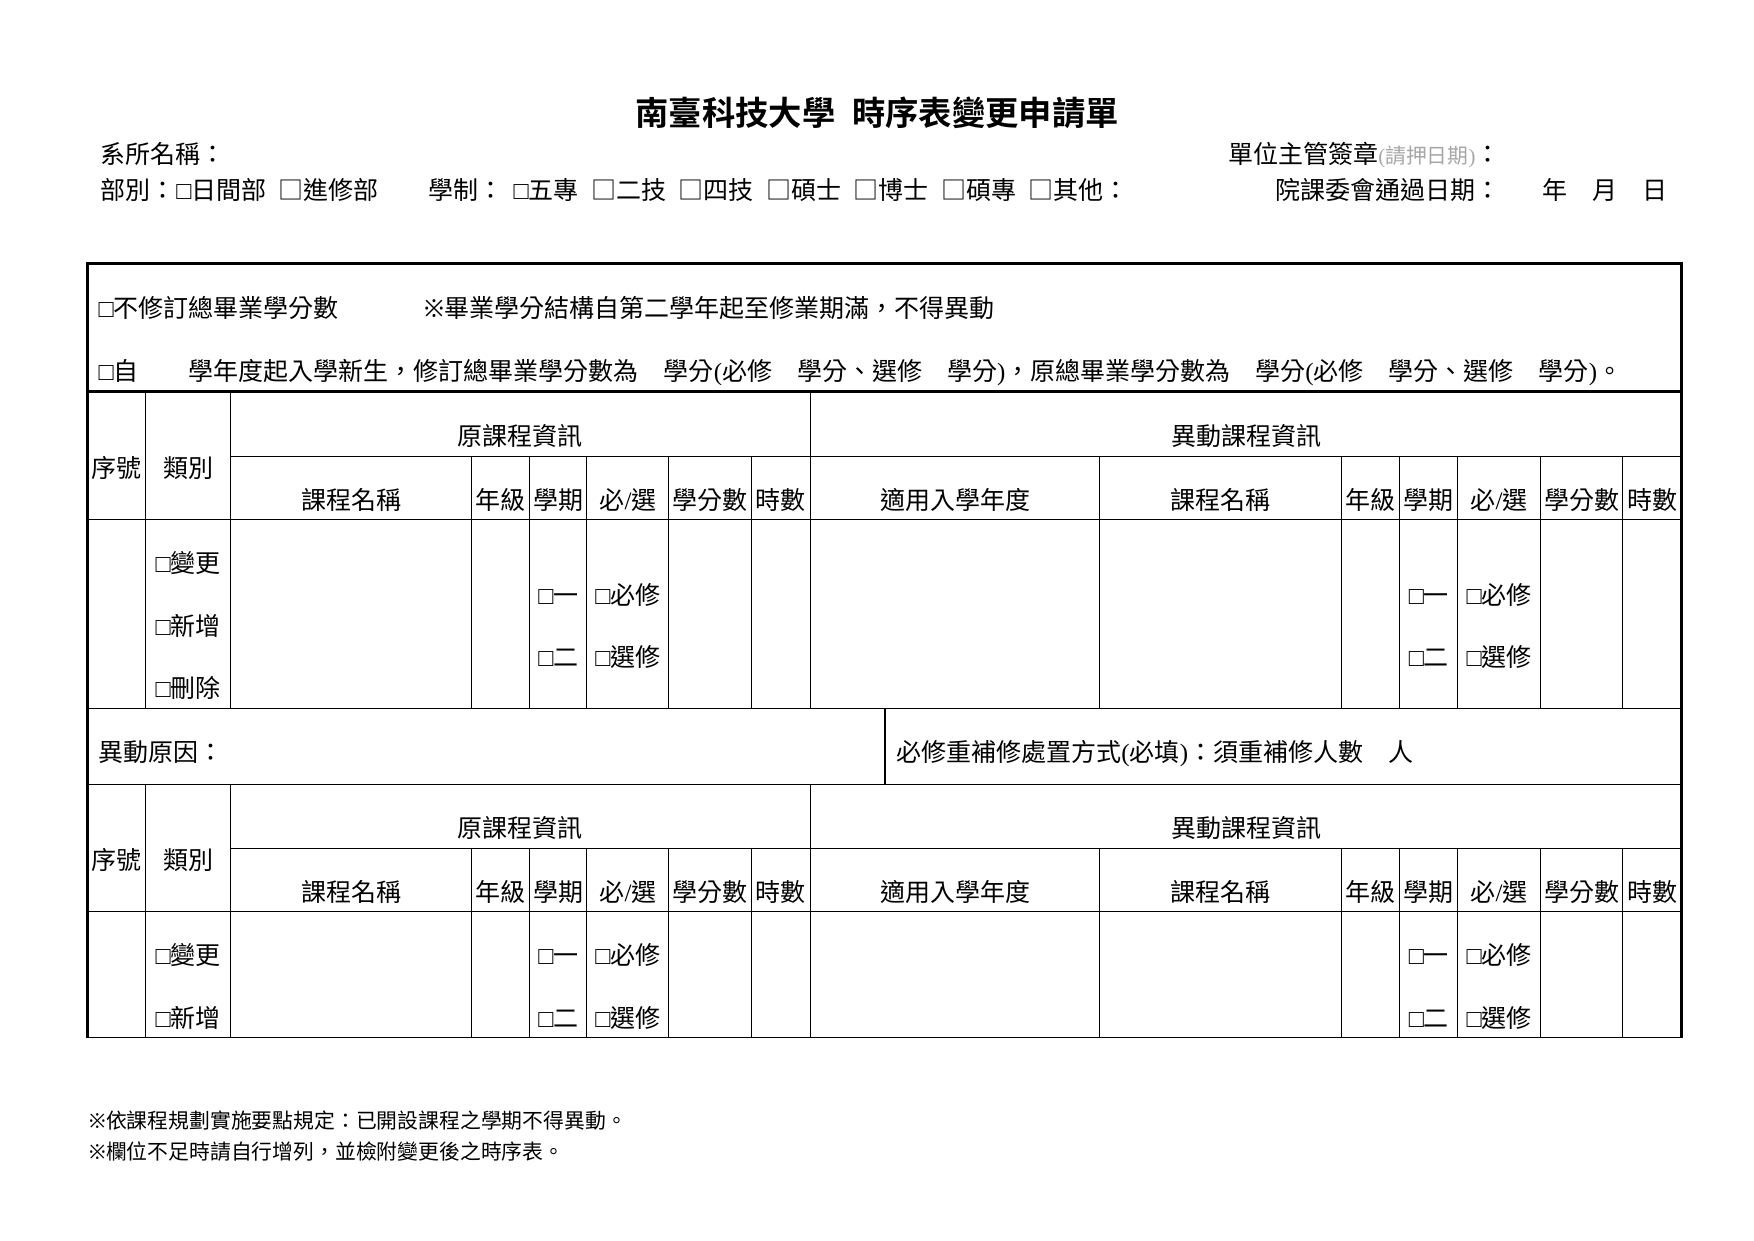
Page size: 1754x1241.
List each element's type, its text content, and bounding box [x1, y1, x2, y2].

table_cell 序號 [89, 393, 145, 519]
table_cell [1623, 520, 1680, 708]
table_cell [752, 912, 810, 1037]
table_cell □必修 □選修 [1458, 912, 1540, 1037]
table_cell 時數 [752, 849, 810, 911]
table_cell 時數 [752, 457, 810, 519]
table_cell □一 □二 [1400, 520, 1457, 708]
table_cell □自 學年度起入學新生，修訂總畢業學分數為 學分(必修 學分、選修 學分)，原總畢業學分數為 學分(必修 學分、選修 學分)。 [89, 328, 1680, 390]
table_cell 必/選 [1458, 457, 1540, 519]
table_cell 時數 [1623, 457, 1680, 519]
table_cell 課程名稱 [1100, 457, 1341, 519]
table_cell □必修 □選修 [1458, 520, 1540, 708]
table_cell [811, 912, 1099, 1037]
table_cell □一 □二 [530, 520, 586, 708]
table_cell 適用入學年度 [811, 849, 1099, 911]
table_cell □一 □二 [530, 912, 586, 1037]
table_header □不修訂總畢業學分數 [89, 265, 412, 328]
table_cell 學分數 [1541, 457, 1622, 519]
table_cell [811, 520, 1099, 708]
table_cell [1342, 912, 1399, 1037]
table_cell 課程名稱 [1100, 849, 1341, 911]
table_cell [1100, 912, 1341, 1037]
table_cell □變更 □新增 [146, 912, 230, 1037]
table_cell 序號 [89, 785, 145, 911]
table_cell 類別 [146, 785, 230, 911]
table_cell 課程名稱 [231, 457, 471, 519]
table_cell 類別 [146, 393, 230, 519]
table_cell [1623, 912, 1680, 1037]
table_cell 學期 [530, 457, 586, 519]
table_cell □變更 □新增 □刪除 [146, 520, 230, 708]
table_cell 學分數 [1541, 849, 1622, 911]
table_header ※畢業學分結構自第二學年起至修業期滿，不得異動 [413, 265, 1680, 328]
table_cell □必修 □選修 [587, 520, 668, 708]
table_cell 年級 [472, 457, 529, 519]
table_cell 異動原因： [89, 709, 884, 784]
table_cell 適用入學年度 [811, 457, 1099, 519]
table_cell 必/選 [587, 849, 668, 911]
table_cell □必修 □選修 [587, 912, 668, 1037]
table_cell 年級 [1342, 457, 1399, 519]
table_cell 學期 [1400, 849, 1457, 911]
table_cell 必修重補修處置方式(必填)：須重補修人數 人 [886, 709, 1680, 784]
table_cell [1541, 912, 1622, 1037]
table_cell 學分數 [669, 457, 751, 519]
table_cell [669, 912, 751, 1037]
table_cell [231, 520, 471, 708]
table_cell [1100, 520, 1341, 708]
table_cell [472, 520, 529, 708]
table_cell [752, 520, 810, 708]
table_cell 時數 [1623, 849, 1680, 911]
table_cell 異動課程資訊 [811, 785, 1680, 847]
table_cell [231, 912, 471, 1037]
table_cell □一 □二 [1400, 912, 1457, 1037]
table_cell [89, 912, 145, 1037]
table_cell 學期 [1400, 457, 1457, 519]
table_cell [1342, 520, 1399, 708]
table_cell 原課程資訊 [231, 785, 810, 847]
table_cell 學分數 [669, 849, 751, 911]
table_cell 必/選 [587, 457, 668, 519]
table_cell 年級 [472, 849, 529, 911]
table_cell 原課程資訊 [231, 393, 810, 456]
table_cell [89, 520, 145, 708]
table_cell [1541, 520, 1622, 708]
table_cell 課程名稱 [231, 849, 471, 911]
table_cell [669, 520, 751, 708]
table_cell 學期 [530, 849, 586, 911]
table_cell 必/選 [1458, 849, 1540, 911]
table_cell 年級 [1342, 849, 1399, 911]
table_cell 異動課程資訊 [811, 393, 1680, 456]
table_cell [472, 912, 529, 1037]
